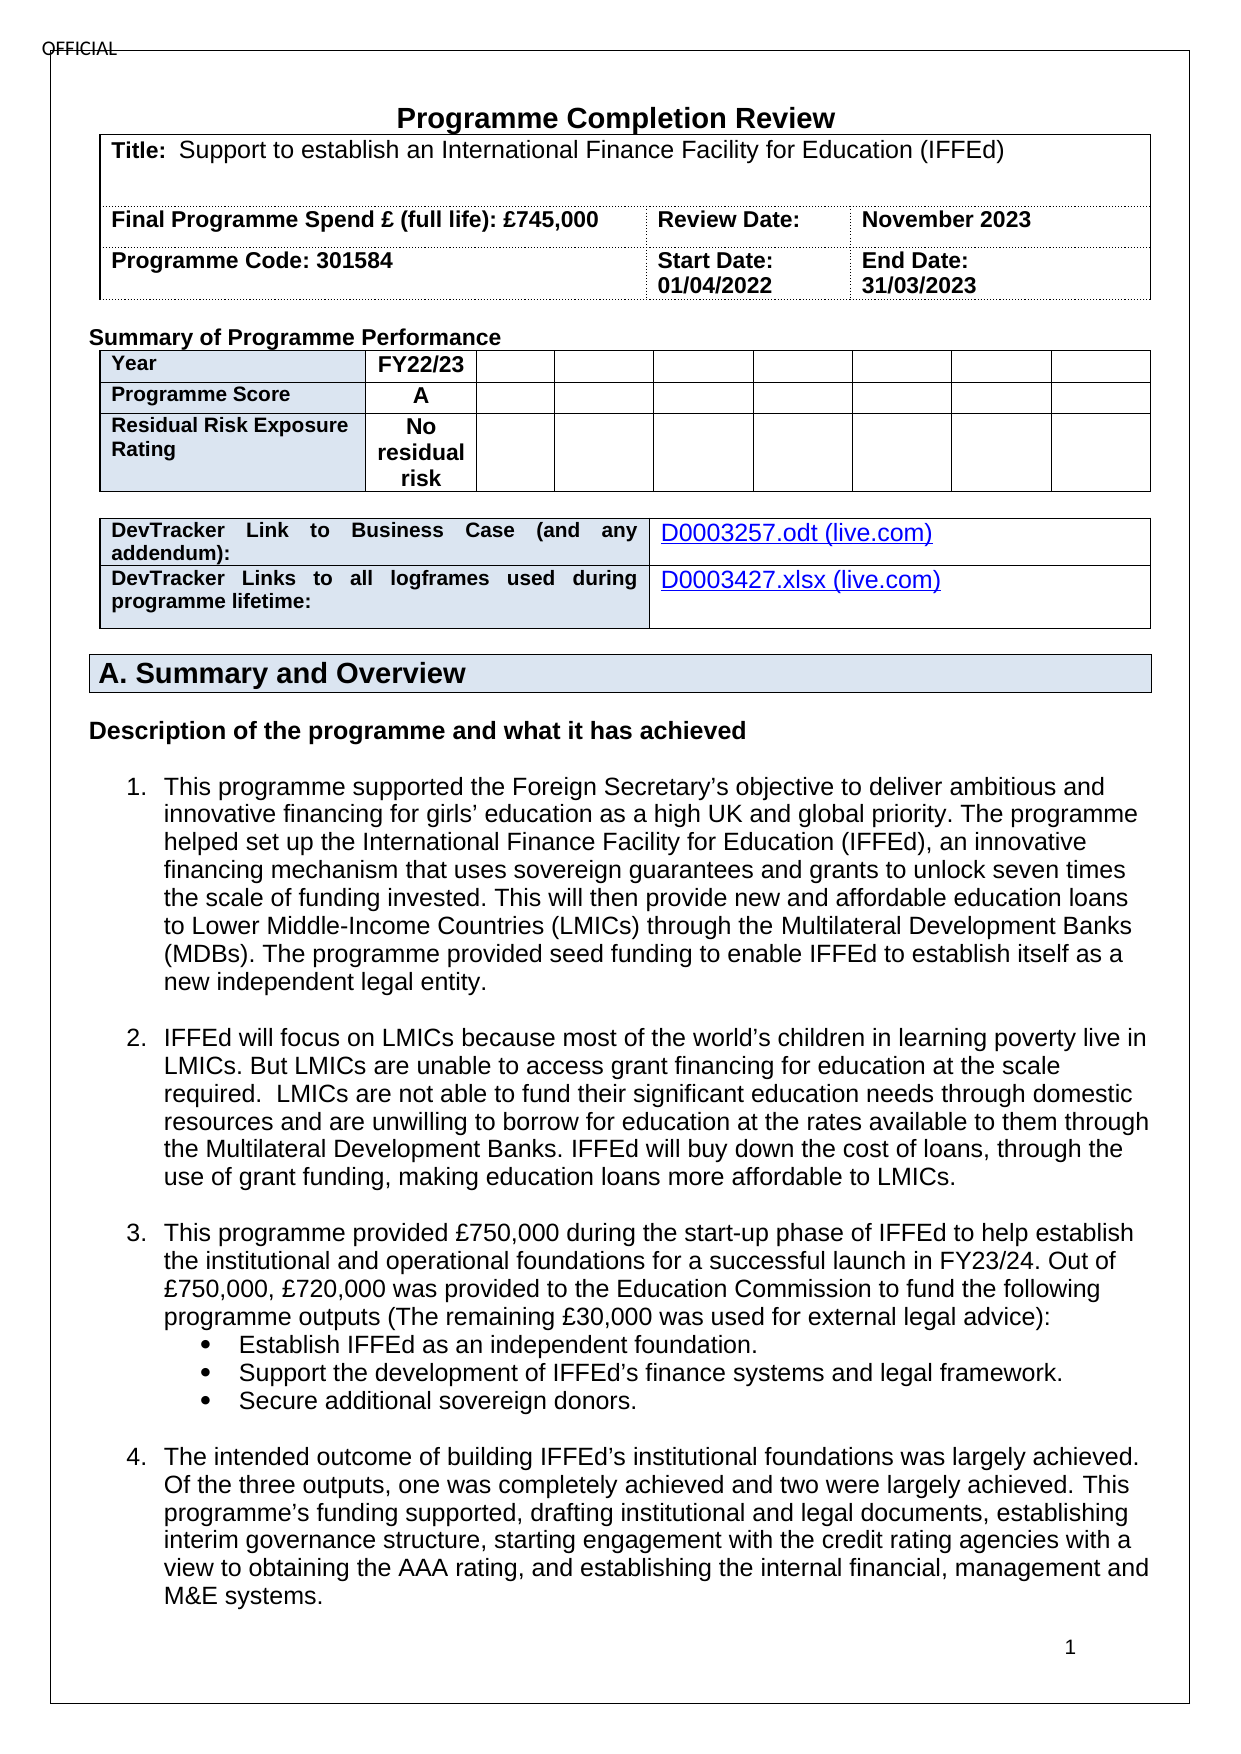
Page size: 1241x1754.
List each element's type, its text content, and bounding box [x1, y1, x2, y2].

table_cell A [366, 383, 476, 413]
table_cell Start Date: 01/04/2022 [646, 247, 850, 299]
table_cell Programme Score [101, 383, 365, 413]
list Secure additional sovereign donors. [201, 1387, 1152, 1415]
text A. Summary and Overview [90, 655, 1151, 692]
table_cell DevTracker Links to all logframes used during programme lifetime: [101, 566, 649, 628]
table_cell [477, 414, 554, 491]
table_cell November 2023 [850, 206, 1150, 247]
text Programme Completion Review [89, 102, 1152, 134]
table_cell [555, 383, 653, 413]
table_cell Residual Risk Exposure Rating [101, 414, 365, 491]
table_cell [477, 383, 554, 413]
table_cell [853, 414, 951, 491]
table_header [654, 351, 753, 382]
table_cell [654, 414, 753, 491]
table_header [754, 351, 852, 382]
list This programme supported the Foreign Secretary’s objective to deliver ambitious and innovative financing for girls’ education as a high UK and global priority. The programme helped set up the International Finance Facility for Education (IFFEd), an innovative financing mechanism that uses sovereign guarantees and grants to unlock seven times the scale of funding invested. This will then provide new and affordable education loans to Lower Middle-Income Countries (LMICs) through the Multilateral Development Banks (MDBs). The programme provided seed funding to enable IFFEd to establish itself as a new independent legal entity. [126, 772, 1152, 996]
table_cell [754, 414, 852, 491]
table_cell End Date: 31/03/2023 [850, 247, 1150, 299]
table_cell [952, 414, 1051, 491]
list The intended outcome of building IFFEd’s institutional foundations was largely achieved. Of the three outputs, one was completely achieved and two were largely achieved. This programme’s funding supported, drafting institutional and legal documents, establishing interim governance structure, starting engagement with the credit rating agencies with a view to obtaining the AAA rating, and establishing the internal financial, management and M&E systems. [126, 1443, 1152, 1610]
table_header DevTracker Link to Business Case (and any addendum): [101, 519, 649, 565]
list Support the development of IFFEd’s finance systems and legal framework. [201, 1359, 1152, 1387]
table_cell Review Date: [646, 206, 850, 247]
table_header [853, 351, 951, 382]
table_cell [1052, 383, 1150, 413]
text Description of the programme and what it has achieved [89, 716, 1152, 744]
table_cell Final Programme Spend £ (full life): £745,000 [101, 206, 646, 247]
table_cell [853, 383, 951, 413]
table_cell No residual risk [366, 414, 476, 491]
table_header FY22/23 [366, 351, 476, 382]
table_cell Programme Code: 301584 [101, 247, 646, 299]
table_header [952, 351, 1051, 382]
table_cell [1052, 414, 1150, 491]
table_cell D0003427.xlsx (live.com) [650, 566, 1150, 628]
table_header D0003257.odt (live.com) [650, 519, 1150, 565]
table_cell [754, 383, 852, 413]
table_cell [555, 414, 653, 491]
table_header [477, 351, 554, 382]
list Establish IFFEd as an independent foundation. [201, 1331, 1152, 1359]
text Summary of Programme Performance [89, 325, 1152, 350]
table_header [555, 351, 653, 382]
table_header [1052, 351, 1150, 382]
table_header Title: Support to establish an International Finance Facility for Education (IFFEd) [101, 135, 1150, 206]
list IFFEd will focus on LMICs because most of the world’s children in learning poverty live in LMICs. But LMICs are unable to access grant financing for education at the scale required. LMICs are not able to fund their significant education needs through domestic resources and are unwilling to borrow for education at the rates available to them through the Multilateral Development Banks. IFFEd will buy down the cost of loans, through the use of grant funding, making education loans more affordable to LMICs. [126, 1023, 1152, 1191]
list This programme provided £750,000 during the start-up phase of IFFEd to help establish the institutional and operational foundations for a successful launch in FY23/24. Out of £750,000, £720,000 was provided to the Education Commission to fund the following programme outputs (The remaining £30,000 was used for external legal advice): [126, 1219, 1152, 1331]
table_header Year [101, 351, 365, 382]
table_cell [654, 383, 753, 413]
table_cell [952, 383, 1051, 413]
